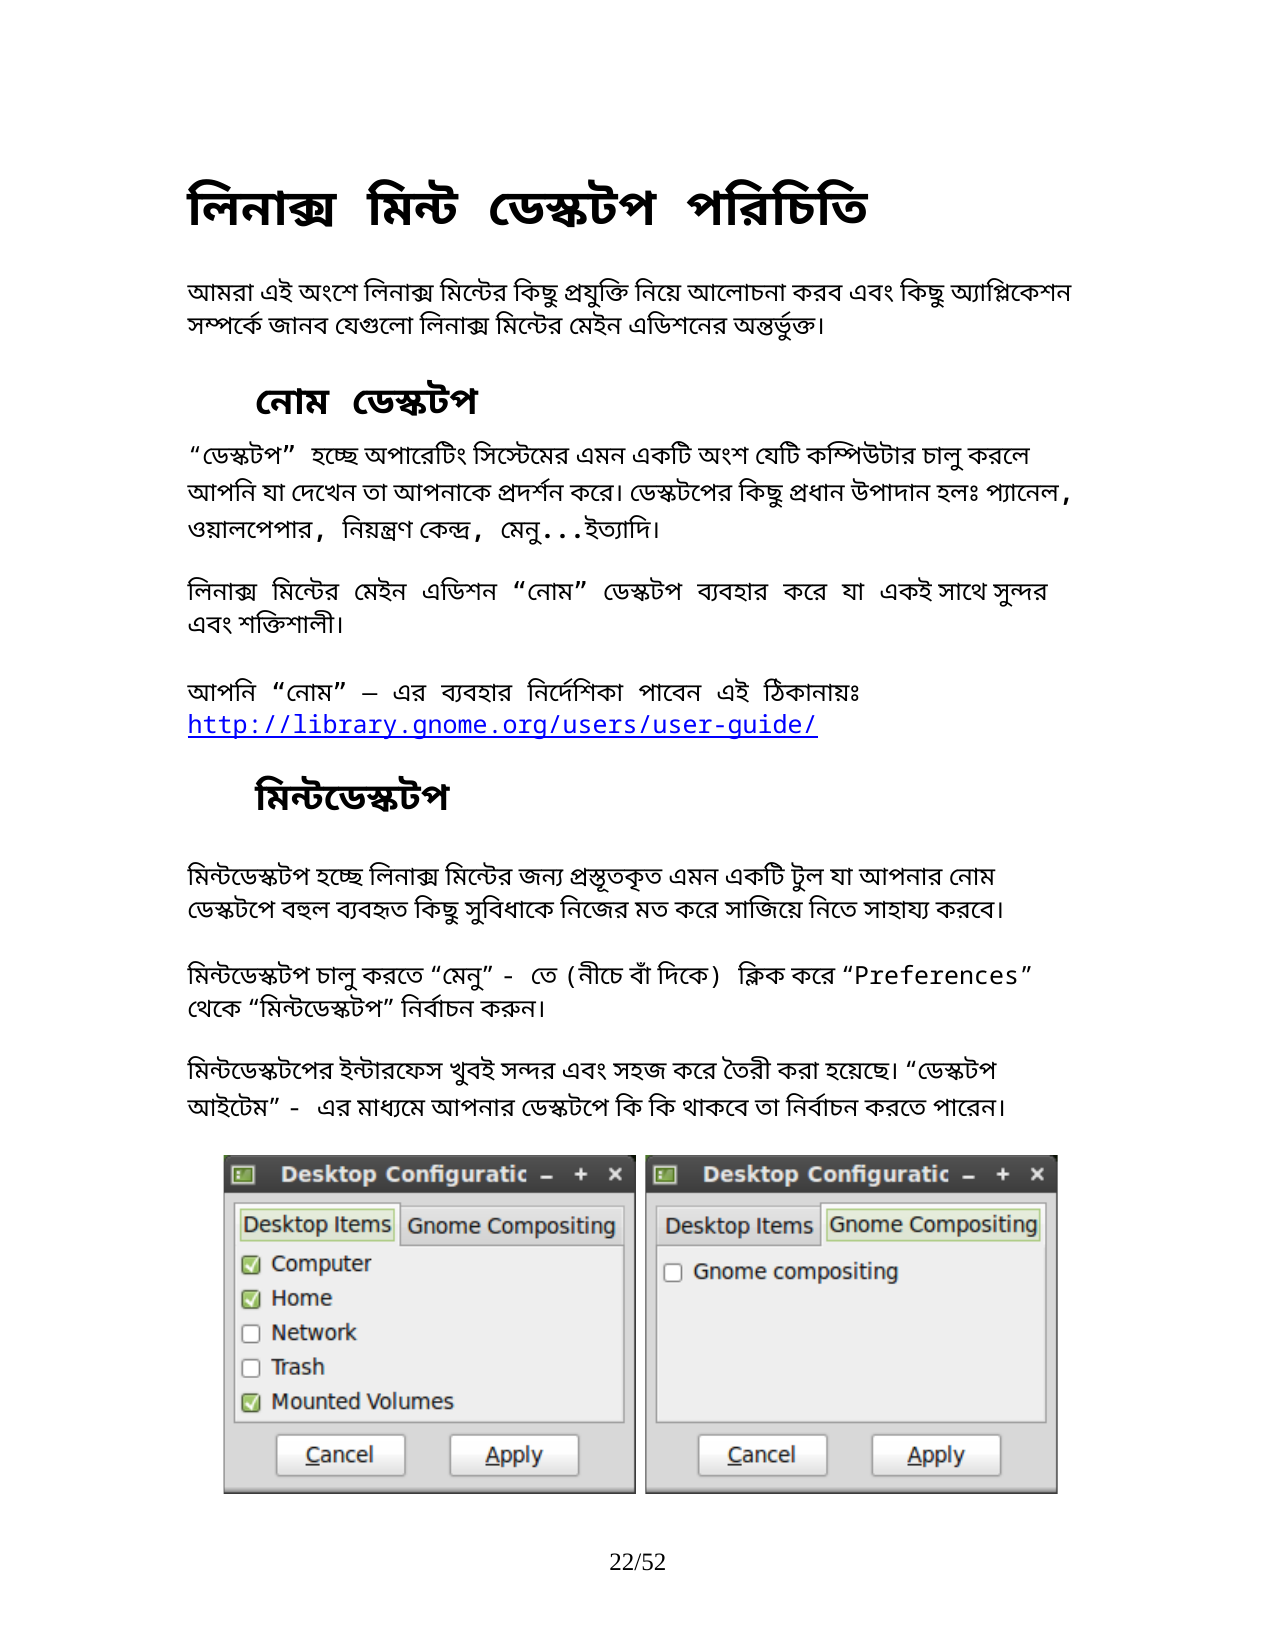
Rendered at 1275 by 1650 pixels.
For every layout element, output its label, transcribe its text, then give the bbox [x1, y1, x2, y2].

text আমরা এই অংশে লিনাক্স মিন্টের কিছু প্রযুক্তি নিয়ে আলোচনা করব এবং কিছু অ্যাপ্লিকেশন সম্পর্কে জানব যেগুলো লিনাক্স মিন্টের মেইন এডিশনের অন্তর্ভুক্ত। [187, 278, 1087, 345]
subtitle লিনাক্স মিন্ট ডেস্কটপ পরিচিতি [187, 179, 1087, 237]
subtitle মিন্টডেস্কটপ [187, 770, 1087, 821]
picture [645, 1155, 1058, 1494]
text আপনি “নোম” – এর ব্যবহার নির্দেশিকা পাবেন এই ঠিকানায়ঃ http://library.gnome.org/users/user-guide/ [187, 678, 1087, 741]
subtitle নোম ডেস্কটপ [187, 374, 1087, 425]
picture [223, 1155, 636, 1494]
text মিন্টডেস্কটপ হচ্ছে লিনাক্স মিন্টের জন্য প্রস্তূতকৃত এমন একটি টুল যা আপনার নোম ডেস্কটপে বহুল ব্যবহৃত কিছু সুবিধাকে নিজের মত করে সাজিয়ে নিতে সাহায্য করবে। [187, 862, 1087, 928]
text “ডেস্কটপ” হচ্ছে অপারেটিং সিস্টেমের এমন একটি অংশ যেটি কম্পিউটার চালু করলে আপনি যা দেখেন তা আপনাকে প্রদর্শন করে। ডেস্কটপের কিছু প্রধান উপাদান হলঃ প্যানেল, ওয়ালপেপার, নিয়ন্ত্রণ কেন্দ্র, মেনু...ইত্যাদি। [187, 437, 1087, 548]
text লিনাক্স মিন্টের মেইন এডিশন “নোম” ডেস্কটপ ব্যবহার করে যা একই সাথে সুন্দর এবং শক্তিশালী। [187, 577, 1087, 644]
text মিন্টডেস্কটপ চালু করতে “মেনু” - তে (নীচে বাঁ দিকে) ক্লিক করে “Preferences” থেকে “মিন্টডেস্কটপ” নির্বাচন করুন। [187, 957, 1087, 1027]
